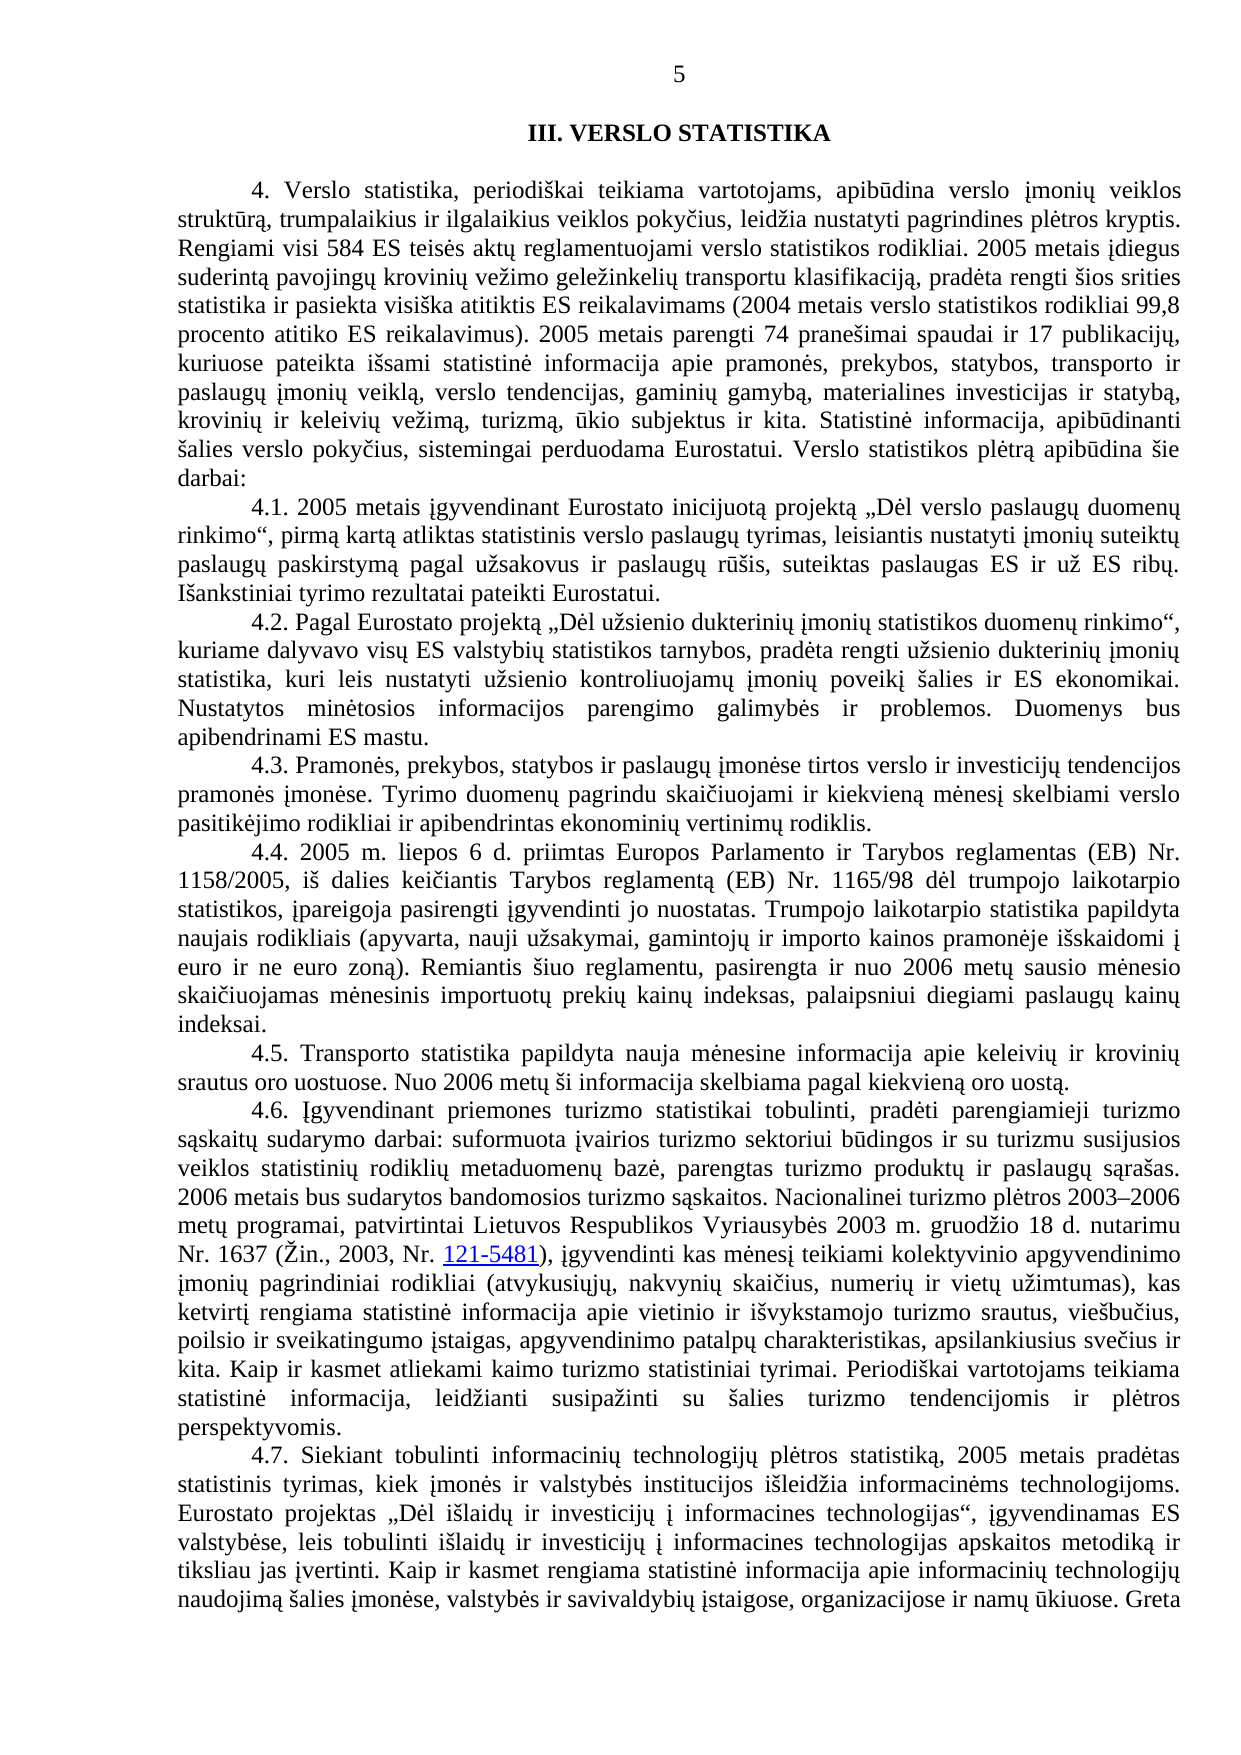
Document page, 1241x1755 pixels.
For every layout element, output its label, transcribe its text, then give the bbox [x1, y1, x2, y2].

text 4.3. Pramonės, prekybos, statybos ir paslaugų įmonėse tirtos verslo ir investicijų tendencijos pramonės įmonėse. Tyrimo duomenų pagrindu skaičiuojami ir kiekvieną mėnesį skelbiami verslo pasitikėjimo rodikliai ir apibendrintas ekonominių vertinimų rodiklis. [177, 751, 1181, 837]
text III. VERSLO STATISTIKA [177, 118, 1181, 147]
text 4.5. Transporto statistika papildyta nauja mėnesine informacija apie keleivių ir krovinių srautus oro uostuose. Nuo 2006 metų ši informacija skelbiama pagal kiekvieną oro uostą. [177, 1038, 1181, 1096]
text 4.4. 2005 m. liepos 6 d. priimtas Europos Parlamento ir Tarybos reglamentas (EB) Nr. 1158/2005, iš dalies keičiantis Tarybos reglamentą (EB) Nr. 1165/98 dėl trumpojo laikotarpio statistikos, įpareigoja pasirengti įgyvendinti jo nuostatas. Trumpojo laikotarpio statistika papildyta naujais rodikliais (apyvarta, nauji užsakymai, gamintojų ir importo kainos pramonėje išskaidomi į euro ir ne euro zoną). Remiantis šiuo reglamentu, pasirengta ir nuo 2006 metų sausio mėnesio skaičiuojamas mėnesinis importuotų prekių kainų indeksas, palaipsniui diegiami paslaugų kainų indeksai. [177, 837, 1181, 1038]
text 4.6. Įgyvendinant priemones turizmo statistikai tobulinti, pradėti parengiamieji turizmo sąskaitų sudarymo darbai: suformuota įvairios turizmo sektoriui būdingos ir su turizmu susijusios veiklos statistinių rodiklių metaduomenų bazė, parengtas turizmo produktų ir paslaugų sąrašas. 2006 metais bus sudarytos bandomosios turizmo sąskaitos. Nacionalinei turizmo plėtros 2003–2006 metų programai, patvirtintai Lietuvos Respublikos Vyriausybės 2003 m. gruodžio 18 d. nutarimu Nr. 1637 (Žin., 2003, Nr. 121-5481), įgyvendinti kas mėnesį teikiami kolektyvinio apgyvendinimo įmonių pagrindiniai rodikliai (atvykusiųjų, nakvynių skaičius, numerių ir vietų užimtumas), kas ketvirtį rengiama statistinė informacija apie vietinio ir išvykstamojo turizmo srautus, viešbučius, poilsio ir sveikatingumo įstaigas, apgyvendinimo patalpų charakteristikas, apsilankiusius svečius ir kita. Kaip ir kasmet atliekami kaimo turizmo statistiniai tyrimai. Periodiškai vartotojams teikiama statistinė informacija, leidžianti susipažinti su šalies turizmo tendencijomis ir plėtros perspektyvomis. [177, 1096, 1181, 1441]
text 4.7. Siekiant tobulinti informacinių technologijų plėtros statistiką, 2005 metais pradėtas statistinis tyrimas, kiek įmonės ir valstybės institucijos išleidžia informacinėms technologijoms. Eurostato projektas „Dėl išlaidų ir investicijų į informacines technologijas“, įgyvendinamas ES valstybėse, leis tobulinti išlaidų ir investicijų į informacines technologijas apskaitos metodiką ir tiksliau jas įvertinti. Kaip ir kasmet rengiama statistinė informacija apie informacinių technologijų naudojimą šalies įmonėse, valstybės ir savivaldybių įstaigose, organizacijose ir namų ūkiuose. Greta [177, 1441, 1181, 1613]
text 4. Verslo statistika, periodiškai teikiama vartotojams, apibūdina verslo įmonių veiklos struktūrą, trumpalaikius ir ilgalaikius veiklos pokyčius, leidžia nustatyti pagrindines plėtros kryptis. Rengiami visi 584 ES teisės aktų reglamentuojami verslo statistikos rodikliai. 2005 metais įdiegus suderintą pavojingų krovinių vežimo geležinkelių transportu klasifikaciją, pradėta rengti šios srities statistika ir pasiekta visiška atitiktis ES reikalavimams (2004 metais verslo statistikos rodikliai 99,8 procento atitiko ES reikalavimus). 2005 metais parengti 74 pranešimai spaudai ir 17 publikacijų, kuriuose pateikta išsami statistinė informacija apie pramonės, prekybos, statybos, transporto ir paslaugų įmonių veiklą, verslo tendencijas, gaminių gamybą, materialines investicijas ir statybą, krovinių ir keleivių vežimą, turizmą, ūkio subjektus ir kita. Statistinė informacija, apibūdinanti šalies verslo pokyčius, sistemingai perduodama Eurostatui. Verslo statistikos plėtrą apibūdina šie darbai: [177, 176, 1181, 492]
text 4.1. 2005 metais įgyvendinant Eurostato inicijuotą projektą „Dėl verslo paslaugų duomenų rinkimo“, pirmą kartą atliktas statistinis verslo paslaugų tyrimas, leisiantis nustatyti įmonių suteiktų paslaugų paskirstymą pagal užsakovus ir paslaugų rūšis, suteiktas paslaugas ES ir už ES ribų. Išankstiniai tyrimo rezultatai pateikti Eurostatui. [177, 492, 1181, 607]
text 4.2. Pagal Eurostato projektą „Dėl užsienio dukterinių įmonių statistikos duomenų rinkimo“, kuriame dalyvavo visų ES valstybių statistikos tarnybos, pradėta rengti užsienio dukterinių įmonių statistika, kuri leis nustatyti užsienio kontroliuojamų įmonių poveikį šalies ir ES ekonomikai. Nustatytos minėtosios informacijos parengimo galimybės ir problemos. Duomenys bus apibendrinami ES mastu. [177, 607, 1181, 751]
